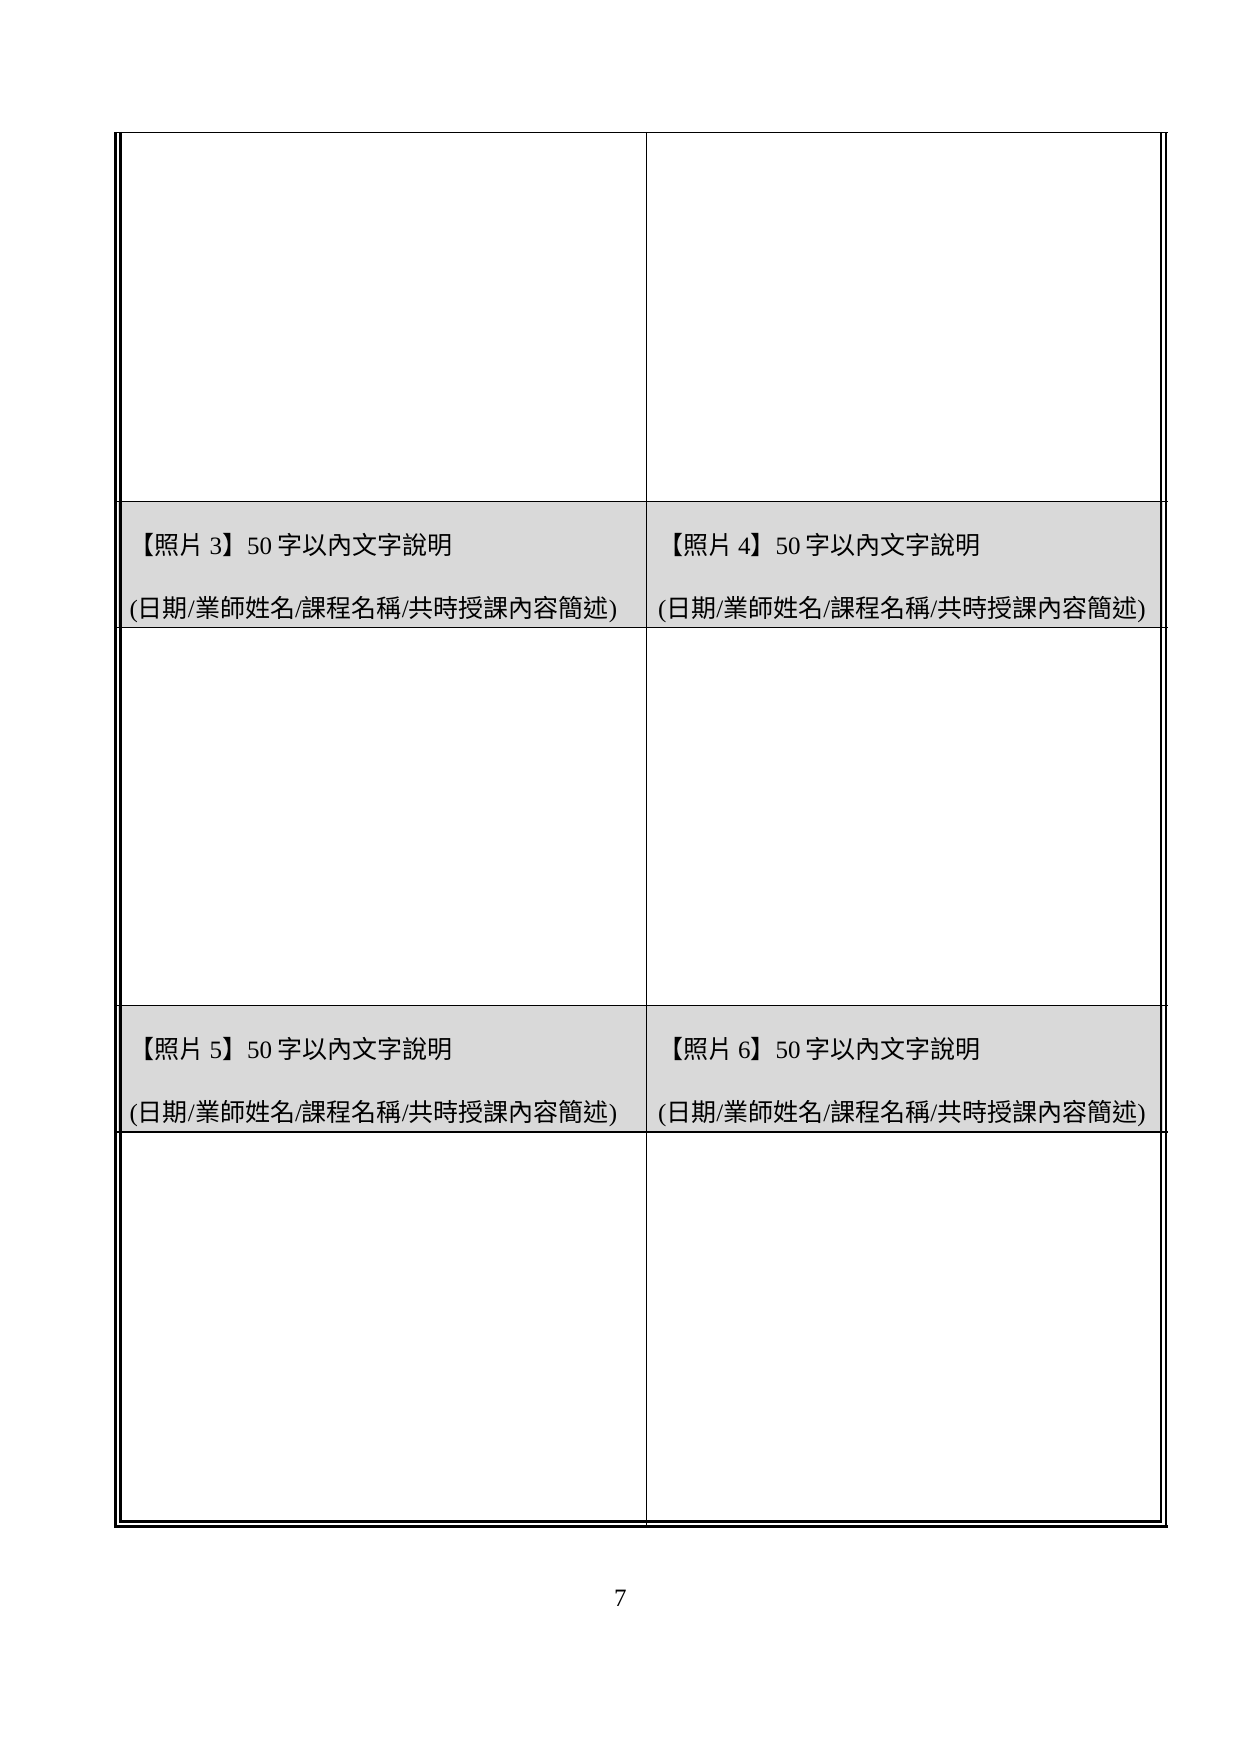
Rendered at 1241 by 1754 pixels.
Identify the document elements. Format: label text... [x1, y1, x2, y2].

table_cell [122, 133, 646, 501]
table_cell [122, 628, 646, 1005]
table_cell [647, 1133, 1160, 1520]
table_cell [647, 133, 1160, 501]
table_cell 【照片3】50字以內文字說明 (日期/業師姓名/課程名稱/共時授課內容簡述) [122, 502, 646, 627]
table_cell [647, 628, 1160, 1005]
table_cell 【照片6】50字以內文字說明 (日期/業師姓名/課程名稱/共時授課內容簡述) [647, 1006, 1160, 1131]
table_cell [122, 1133, 646, 1520]
table_cell 【照片4】50字以內文字說明 (日期/業師姓名/課程名稱/共時授課內容簡述) [647, 502, 1160, 627]
table_cell 【照片5】50字以內文字說明 (日期/業師姓名/課程名稱/共時授課內容簡述) [122, 1006, 646, 1131]
